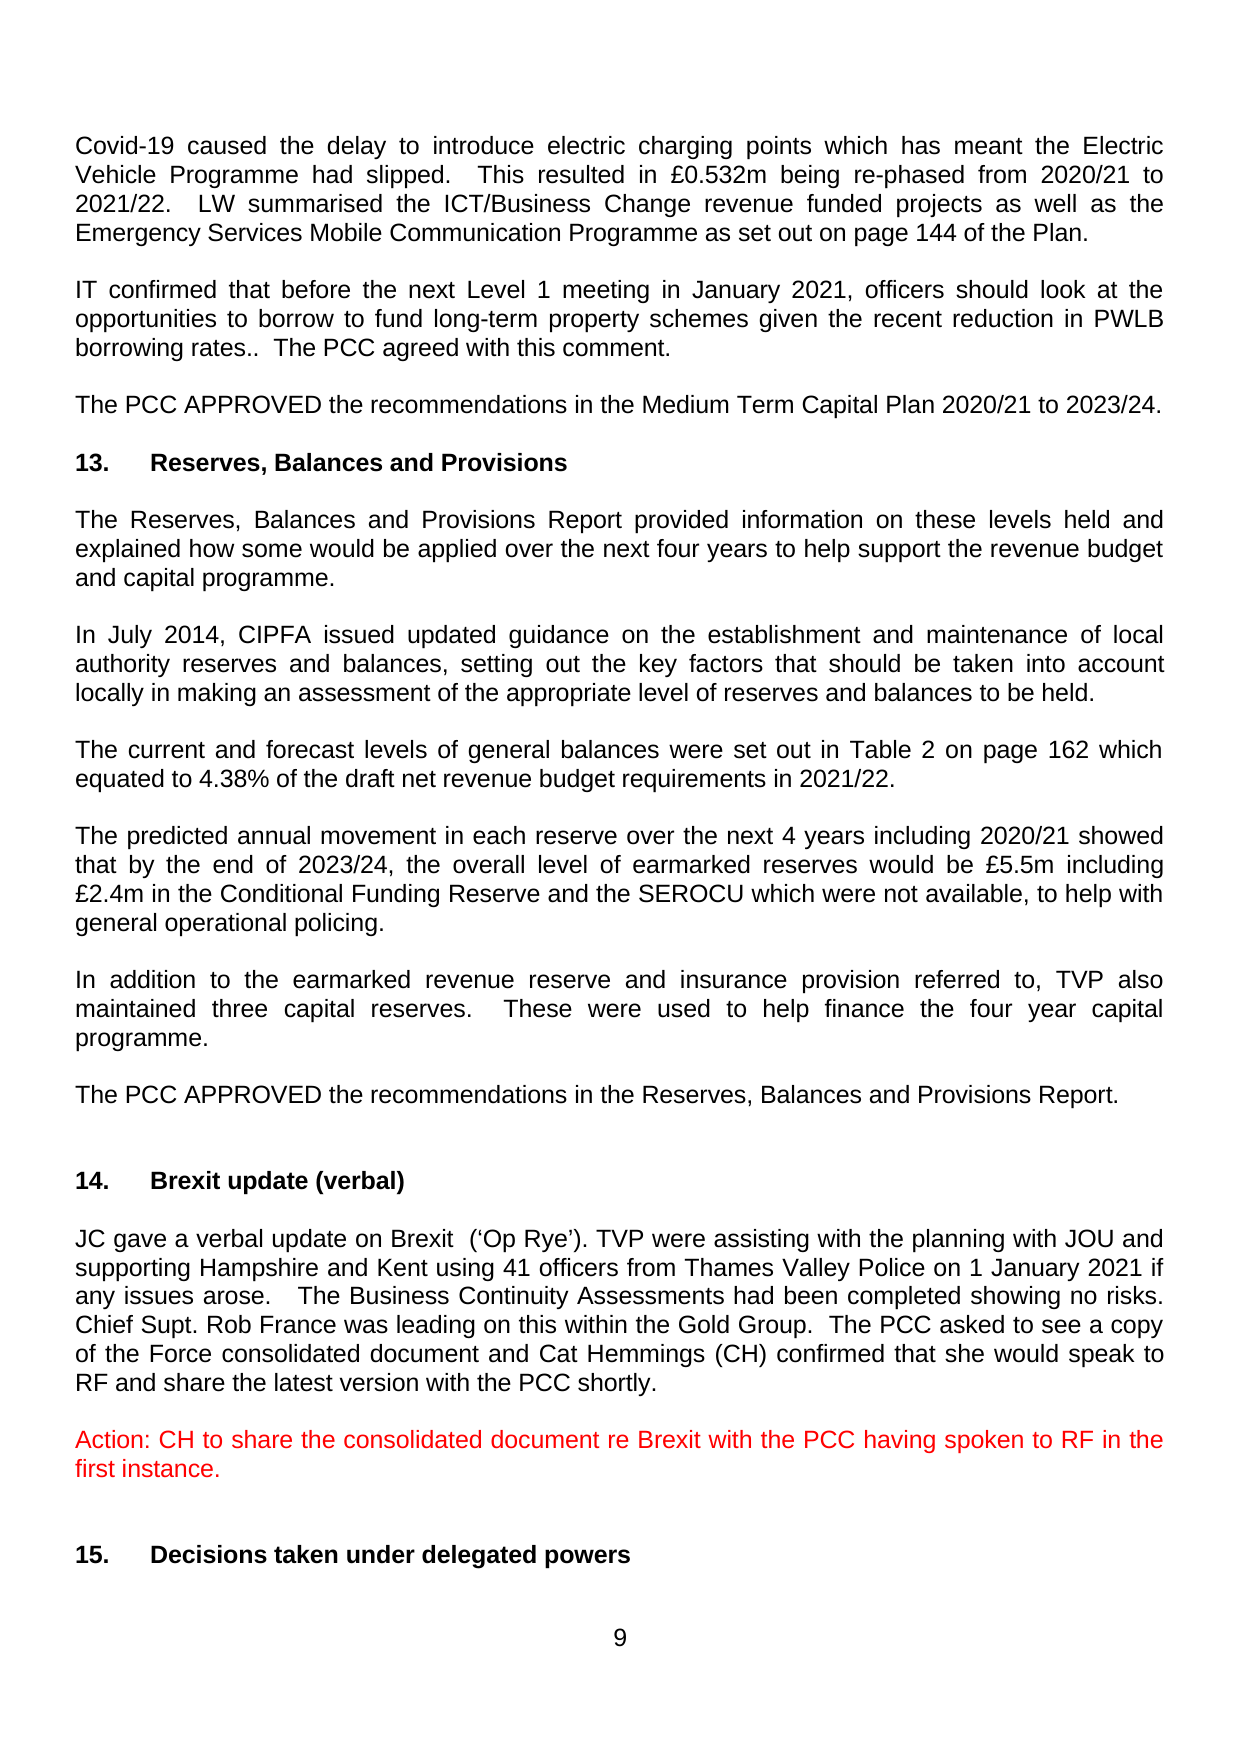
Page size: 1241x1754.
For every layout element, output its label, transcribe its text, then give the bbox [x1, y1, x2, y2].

text The PCC APPROVED the recommendations in the Reserves, Balances and Provisions Report. [75, 1080, 1165, 1109]
text 14. Brexit update (verbal) [75, 1166, 1165, 1195]
text Covid-19 caused the delay to introduce electric charging points which has meant the Electric Vehicle Programme had slipped. This resulted in £0.532m being re-phased from 2020/21 to 2021/22. LW summarised the ICT/Business Change revenue funded projects as well as the Emergency Services Mobile Communication Programme as set out on page 144 of the Plan. [75, 131, 1165, 246]
text IT confirmed that before the next Level 1 meeting in January 2021, officers should look at the opportunities to borrow to fund long-term property schemes given the recent reduction in PWLB borrowing rates.. The PCC agreed with this comment. [75, 275, 1165, 361]
text The PCC APPROVED the recommendations in the Medium Term Capital Plan 2020/21 to 2023/24. [75, 390, 1165, 419]
text JC gave a verbal update on Brexit (‘Op Rye’). TVP were assisting with the planning with JOU and supporting Hampshire and Kent using 41 officers from Thames Valley Police on 1 January 2021 if any issues arose. The Business Continuity Assessments had been completed showing no risks. Chief Supt. Rob France was leading on this within the Gold Group. The PCC asked to see a copy of the Force consolidated document and Cat Hemmings (CH) confirmed that she would speak to RF and share the latest version with the PCC shortly. [75, 1224, 1165, 1396]
text 13. Reserves, Balances and Provisions [75, 447, 1165, 476]
text 15. Decisions taken under delegated powers [75, 1540, 1165, 1569]
text The Reserves, Balances and Provisions Report provided information on these levels held and explained how some would be applied over the next four years to help support the revenue budget and capital programme. [75, 505, 1165, 591]
text Action: CH to share the consolidated document re Brexit with the PCC having spoken to RF in the first instance. [75, 1425, 1165, 1482]
text The predicted annual movement in each reserve over the next 4 years including 2020/21 showed that by the end of 2023/24, the overall level of earmarked reserves would be £5.5m including £2.4m in the Conditional Funding Reserve and the SEROCU which were not available, to help with general operational policing. [75, 821, 1165, 936]
text In addition to the earmarked revenue reserve and insurance provision referred to, TVP also maintained three capital reserves. These were used to help finance the four year capital programme. [75, 965, 1165, 1051]
text In July 2014, CIPFA issued updated guidance on the establishment and maintenance of local authority reserves and balances, setting out the key factors that should be taken into account locally in making an assessment of the appropriate level of reserves and balances to be held. [75, 620, 1165, 706]
text The current and forecast levels of general balances were set out in Table 2 on page 162 which equated to 4.38% of the draft net revenue budget requirements in 2021/22. [75, 735, 1165, 792]
